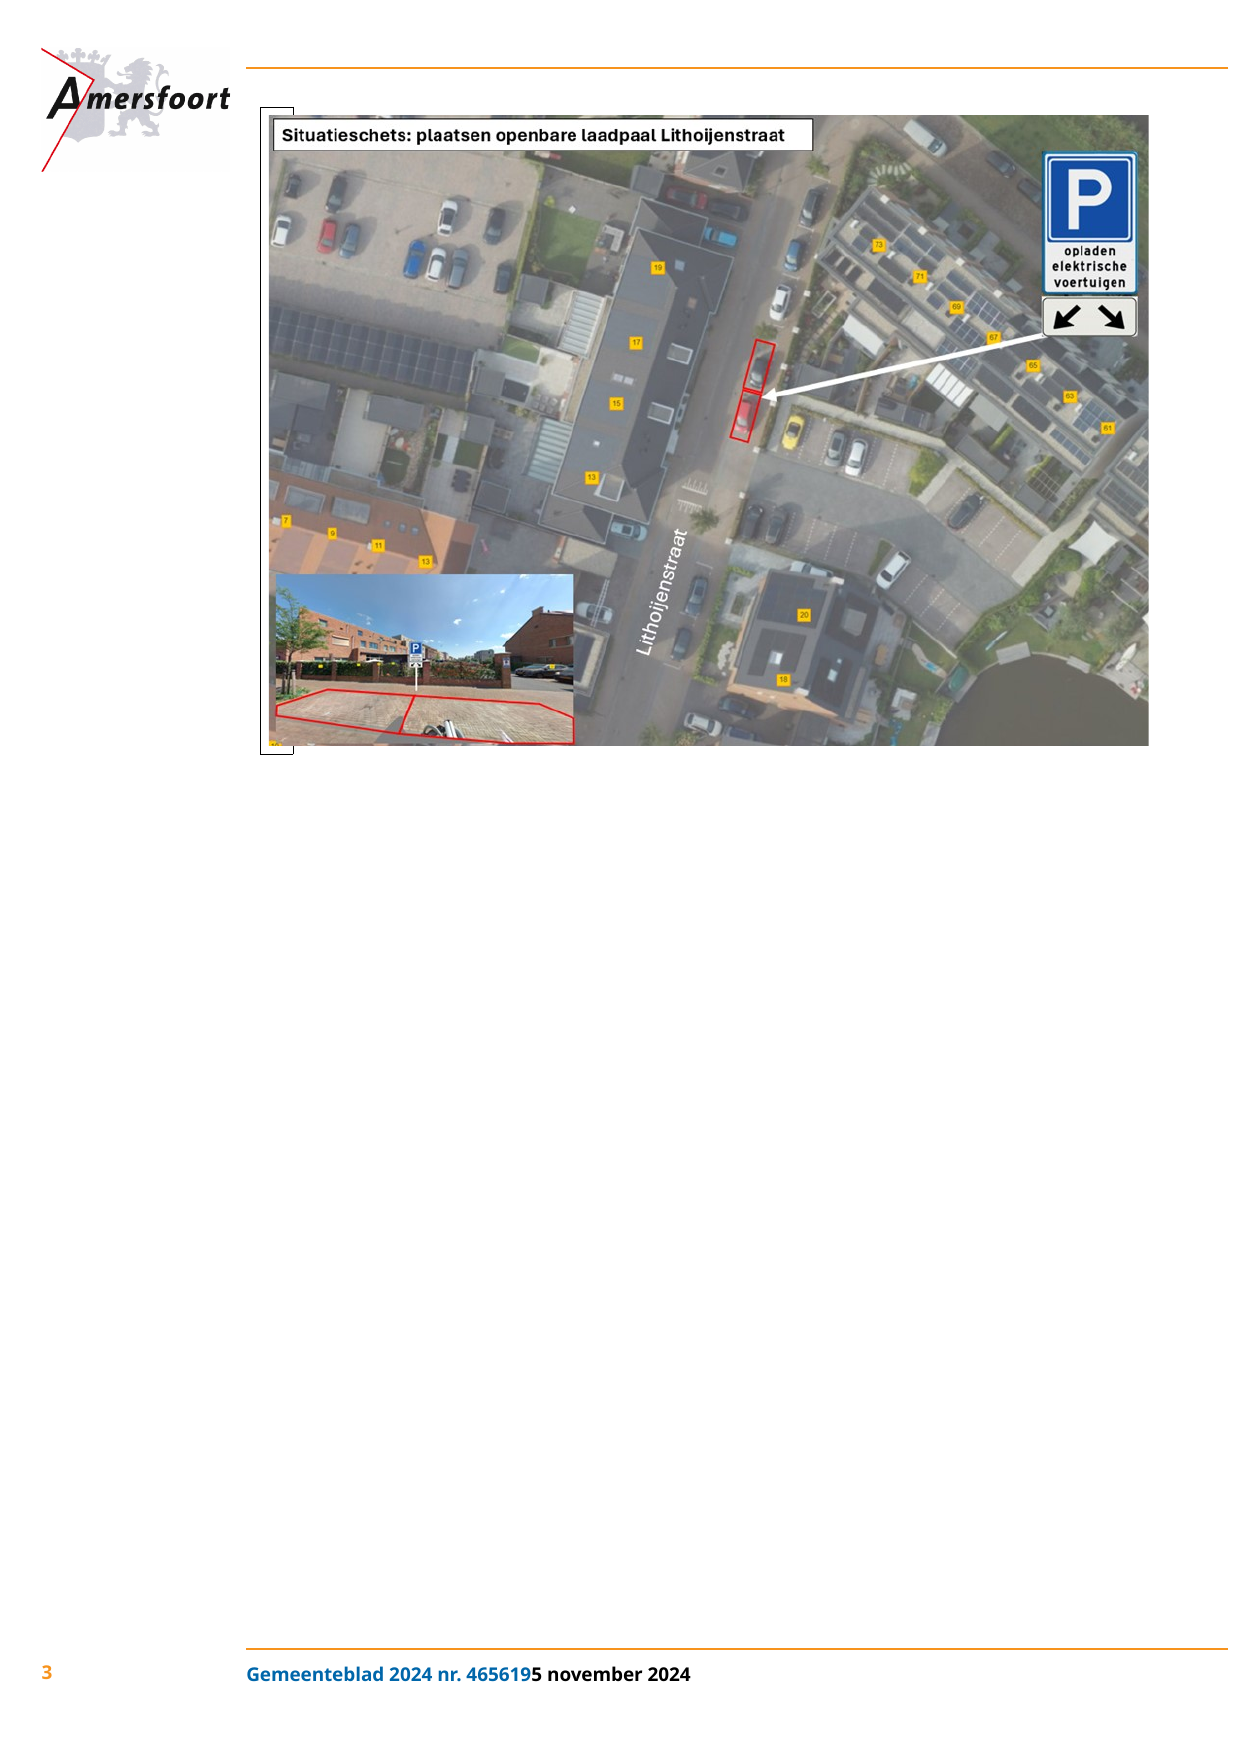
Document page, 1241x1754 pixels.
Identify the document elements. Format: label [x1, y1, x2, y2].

picture [41, 47, 231, 172]
picture [268, 115, 1149, 746]
